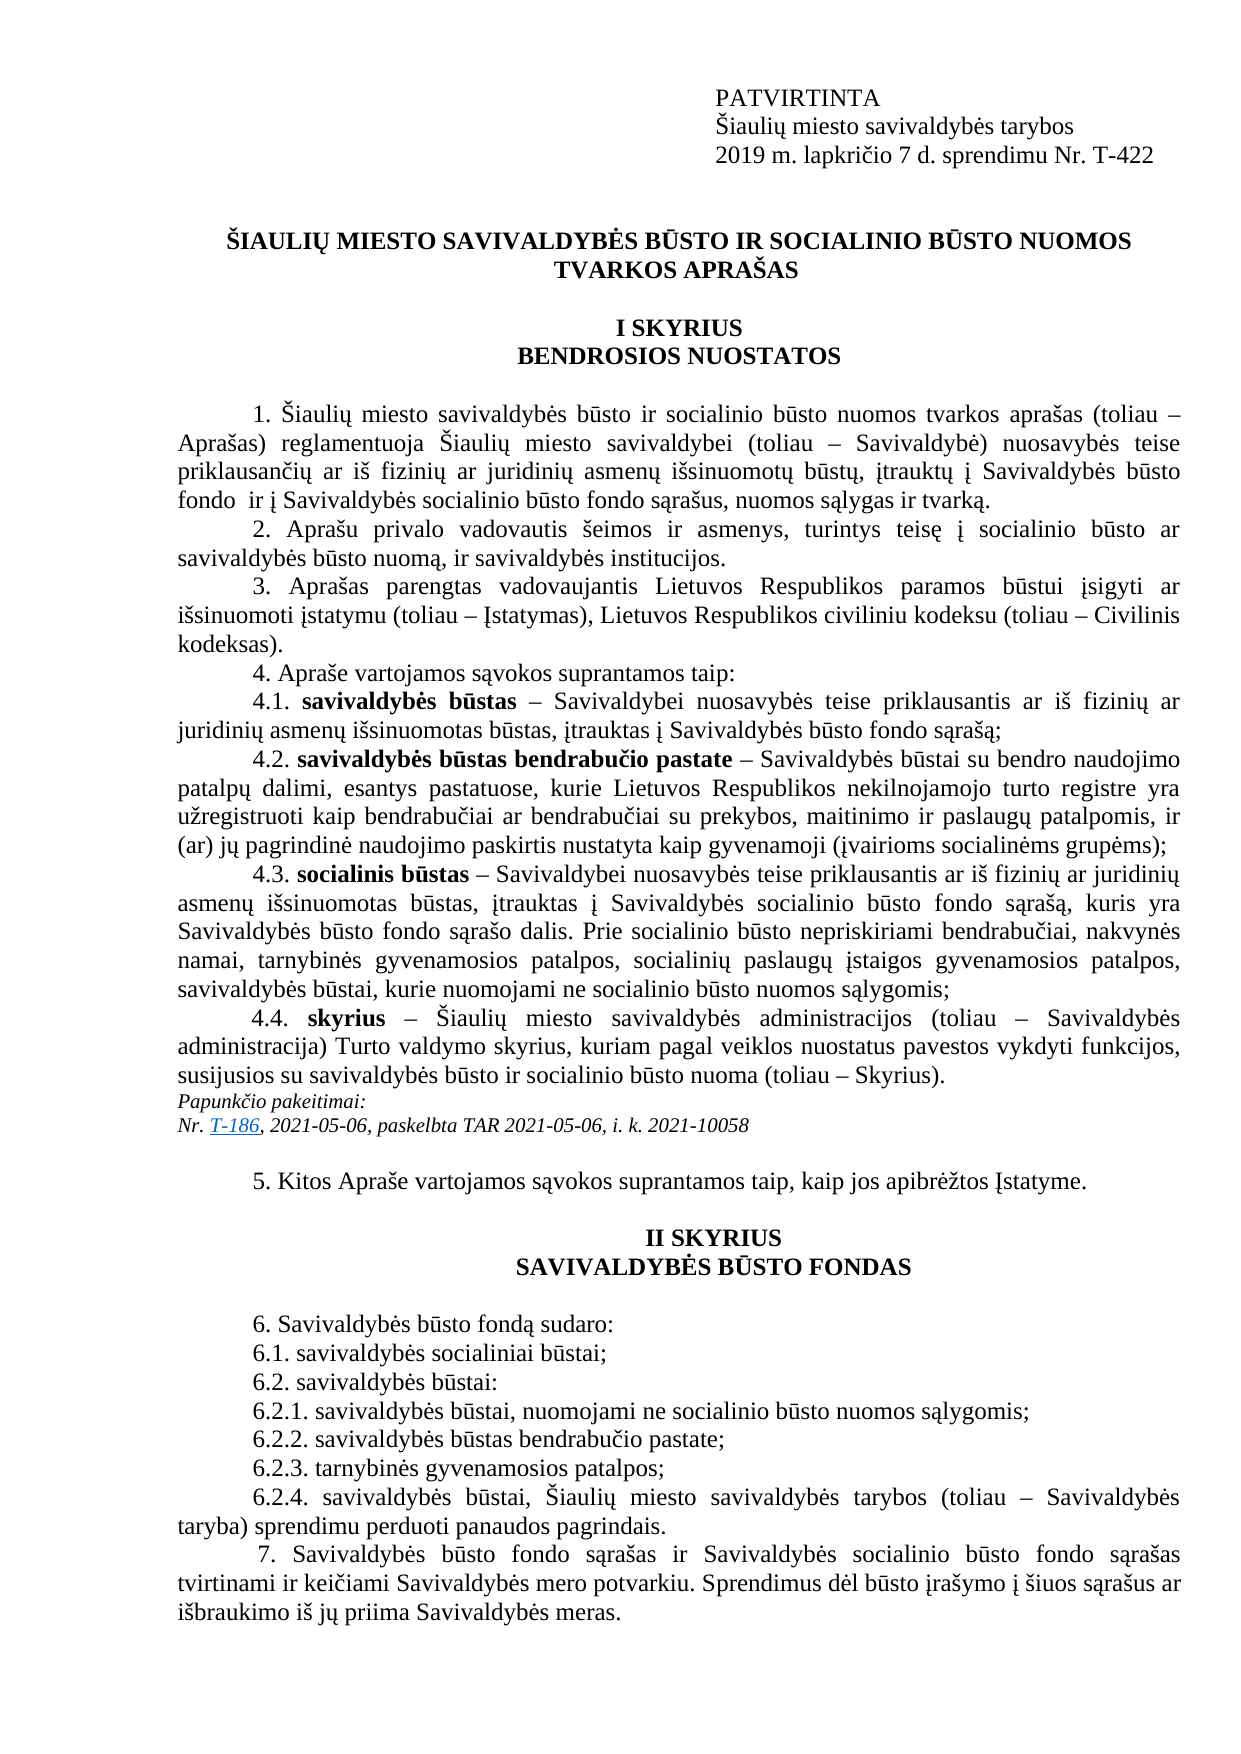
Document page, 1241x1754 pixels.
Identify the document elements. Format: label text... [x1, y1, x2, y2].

text II SKYRIUS [177, 1223, 1181, 1252]
text Šiaulių miesto savivaldybės tarybos [177, 111, 1181, 140]
text 6.2.1. savivaldybės būstai, nuomojami ne socialinio būsto nuomos sąlygomis; [177, 1396, 1181, 1424]
text 5. Kitos Apraše vartojamos sąvokos suprantamos taip, kaip jos apibrėžtos Įstatyme. [177, 1166, 1181, 1194]
text 4.4. skyrius – Šiaulių miesto savivaldybės administracijos (toliau – Savivaldybės administracija) Turto valdymo skyrius, kuriam pagal veiklos nuostatus pavestos vykdyti funkcijos, susijusios su savivaldybės būsto ir socialinio būsto nuoma (toliau – Skyrius). [177, 1003, 1181, 1089]
text 6. Savivaldybės būsto fondą sudaro: [177, 1309, 1181, 1338]
text 7. Savivaldybės būsto fondo sąrašas ir Savivaldybės socialinio būsto fondo sąrašas tvirtinami ir keičiami Savivaldybės mero potvarkiu. Sprendimus dėl būsto įrašymo į šiuos sąrašus ar išbraukimo iš jų priima Savivaldybės meras. [177, 1539, 1181, 1626]
text Nr. T-186, 2021-05-06, paskelbta TAR 2021-05-06, i. k. 2021-10058 [177, 1113, 1181, 1137]
text BENDROSIOS NUOSTATOS [177, 341, 1181, 370]
text PATVIRTINTA [177, 83, 1181, 111]
text 1. Šiaulių miesto savivaldybės būsto ir socialinio būsto nuomos tvarkos aprašas (toliau – Aprašas) reglamentuoja Šiaulių miesto savivaldybei (toliau – Savivaldybė) nuosavybės teise priklausančių ar iš fizinių ar juridinių asmenų išsinuomotų būstų, įtrauktų į Savivaldybės būsto fondo ir į Savivaldybės socialinio būsto fondo sąrašus, nuomos sąlygas ir tvarką. [177, 399, 1181, 514]
text 6.2.2. savivaldybės būstas bendrabučio pastate; [177, 1424, 1181, 1453]
text 4.1. savivaldybės būstas – Savivaldybei nuosavybės teise priklausantis ar iš fizinių ar juridinių asmenų išsinuomotas būstas, įtrauktas į Savivaldybės būsto fondo sąrašą; [177, 686, 1181, 744]
text Papunkčio pakeitimai: [177, 1089, 1181, 1113]
text 4. Apraše vartojamos sąvokos suprantamos taip: [177, 658, 1181, 686]
text 6.2.3. tarnybinės gyvenamosios patalpos; [177, 1453, 1181, 1482]
text 6.2.4. savivaldybės būstai, Šiaulių miesto savivaldybės tarybos (toliau – Savivaldybės taryba) sprendimu perduoti panaudos pagrindais. [177, 1482, 1181, 1539]
text 6.1. savivaldybės socialiniai būstai; [177, 1338, 1181, 1367]
text 2019 m. lapkričio 7 d. sprendimu Nr. T-422 [177, 140, 1181, 169]
text I SKYRIUS [177, 313, 1181, 341]
text 3. Aprašas parengtas vadovaujantis Lietuvos Respublikos paramos būstui įsigyti ar išsinuomoti įstatymu (toliau – Įstatymas), Lietuvos Respublikos civiliniu kodeksu (toliau – Civilinis kodeksas). [177, 571, 1181, 658]
text 4.3. socialinis būstas – Savivaldybei nuosavybės teise priklausantis ar iš fizinių ar juridinių asmenų išsinuomotas būstas, įtrauktas į Savivaldybės socialinio būsto fondo sąrašą, kuris yra Savivaldybės būsto fondo sąrašo dalis. Prie socialinio būsto nepriskiriami bendrabučiai, nakvynės namai, tarnybinės gyvenamosios patalpos, socialinių paslaugų įstaigos gyvenamosios patalpos, savivaldybės būstai, kurie nuomojami ne socialinio būsto nuomos sąlygomis; [177, 859, 1181, 1003]
text ŠIAULIŲ MIESTO SAVIVALDYBĖS BŪSTO IR SOCIALINIO BŪSTO NUOMOS TVARKOS APRAŠAS [177, 226, 1181, 284]
text 2. Aprašu privalo vadovautis šeimos ir asmenys, turintys teisę į socialinio būsto ar savivaldybės būsto nuomą, ir savivaldybės institucijos. [177, 514, 1181, 571]
text SAVIVALDYBĖS BŪSTO FONDAS [177, 1252, 1181, 1281]
text 4.2. savivaldybės būstas bendrabučio pastate – Savivaldybės būstai su bendro naudojimo patalpų dalimi, esantys pastatuose, kurie Lietuvos Respublikos nekilnojamojo turto registre yra užregistruoti kaip bendrabučiai ar bendrabučiai su prekybos, maitinimo ir paslaugų patalpomis, ir (ar) jų pagrindinė naudojimo paskirtis nustatyta kaip gyvenamoji (įvairioms socialinėms grupėms); [177, 744, 1181, 859]
text 6.2. savivaldybės būstai: [177, 1367, 1181, 1396]
